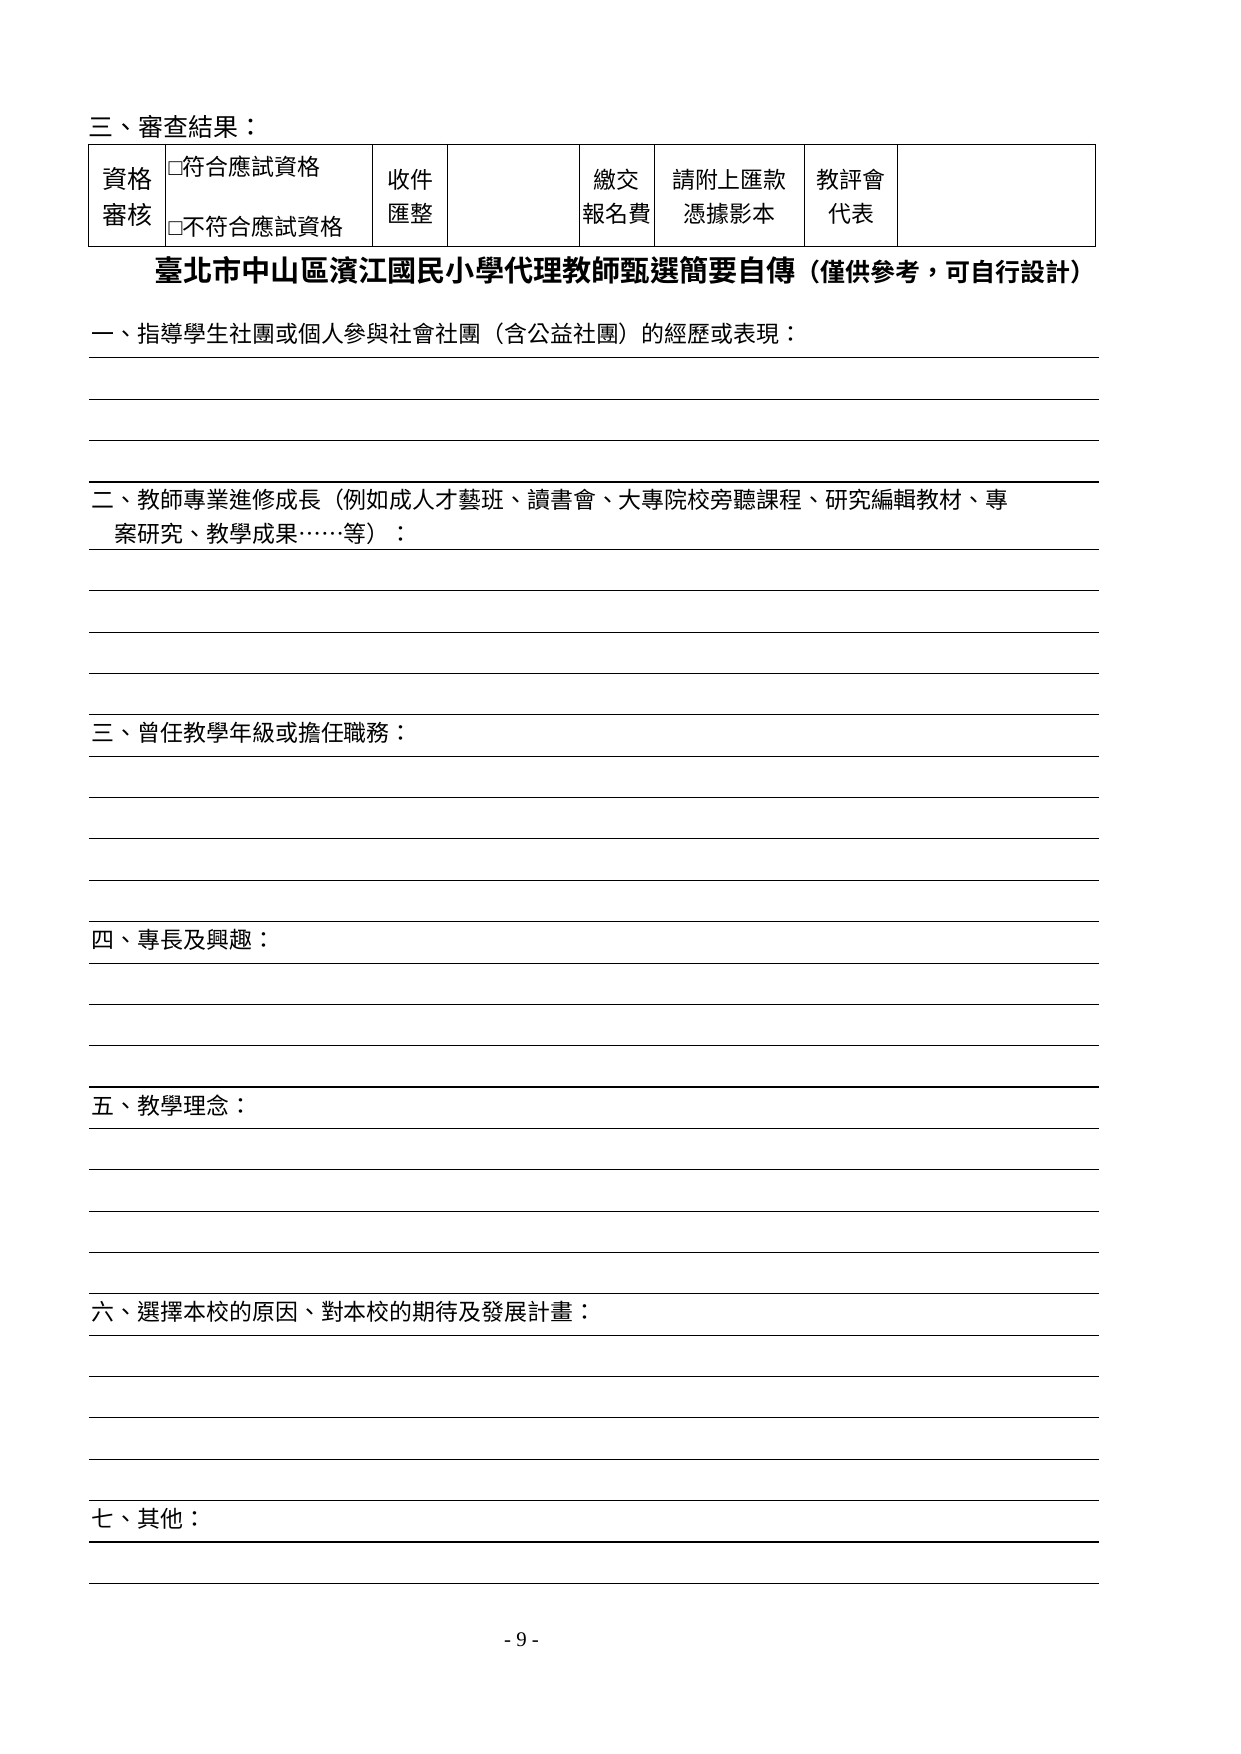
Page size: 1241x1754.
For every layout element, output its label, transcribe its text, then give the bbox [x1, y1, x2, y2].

table_cell [89, 1129, 1098, 1169]
table_cell [89, 839, 1098, 880]
table_header 收件 匯整 [373, 145, 447, 246]
table_cell [89, 591, 1098, 632]
table_cell [89, 1543, 1098, 1583]
table_cell [89, 633, 1098, 673]
table_cell [89, 1170, 1098, 1211]
table_cell 四、專長及興趣： [89, 922, 1098, 962]
table_cell 六、選擇本校的原因、對本校的期待及發展計畫： [89, 1294, 1098, 1334]
table_cell [89, 1377, 1098, 1417]
table_header 繳交 報名費 [580, 145, 654, 246]
table_cell [89, 1046, 1098, 1086]
table_cell [89, 358, 1098, 399]
table_header [898, 145, 1095, 246]
table_header 教評會 代表 [805, 145, 897, 246]
table_cell [89, 550, 1098, 590]
table_cell [89, 1253, 1098, 1293]
table_header 資格 審核 [89, 145, 165, 246]
table_header □符合應試資格 □不符合應試資格 [166, 145, 372, 246]
table_cell [89, 757, 1098, 797]
table_cell [89, 798, 1098, 838]
table_cell [89, 964, 1098, 1004]
table_cell [89, 1460, 1098, 1500]
table_cell [89, 400, 1098, 440]
table_cell [89, 1336, 1098, 1376]
table_cell 二、教師專業進修成長（例如成人才藝班、讀書會、大專院校旁聽課程、研究編輯教材、專 案研究、教學成果……等）： [89, 483, 1098, 549]
table_cell [89, 881, 1098, 921]
table_cell 三、曾任教學年級或擔任職務： [89, 715, 1098, 756]
table_cell [89, 441, 1098, 481]
text 三、審查結果： [89, 108, 1152, 144]
table_cell [89, 1005, 1098, 1045]
table_cell [89, 1212, 1098, 1252]
table_cell [89, 1418, 1098, 1459]
table_cell 一、指導學生社團或個人參與社會社團（含公益社團）的經歷或表現： [89, 316, 1098, 357]
table_cell 臺北市中山區濱江國民小學代理教師甄選簡要自傳（僅供參考，可自行設計） [89, 246, 1098, 316]
table_cell 五、教學理念： [89, 1088, 1098, 1128]
table_cell [89, 674, 1098, 714]
table_cell 七、其他： [89, 1501, 1098, 1541]
table_header 請附上匯款 憑據影本 [655, 145, 804, 246]
table_header [448, 145, 579, 246]
